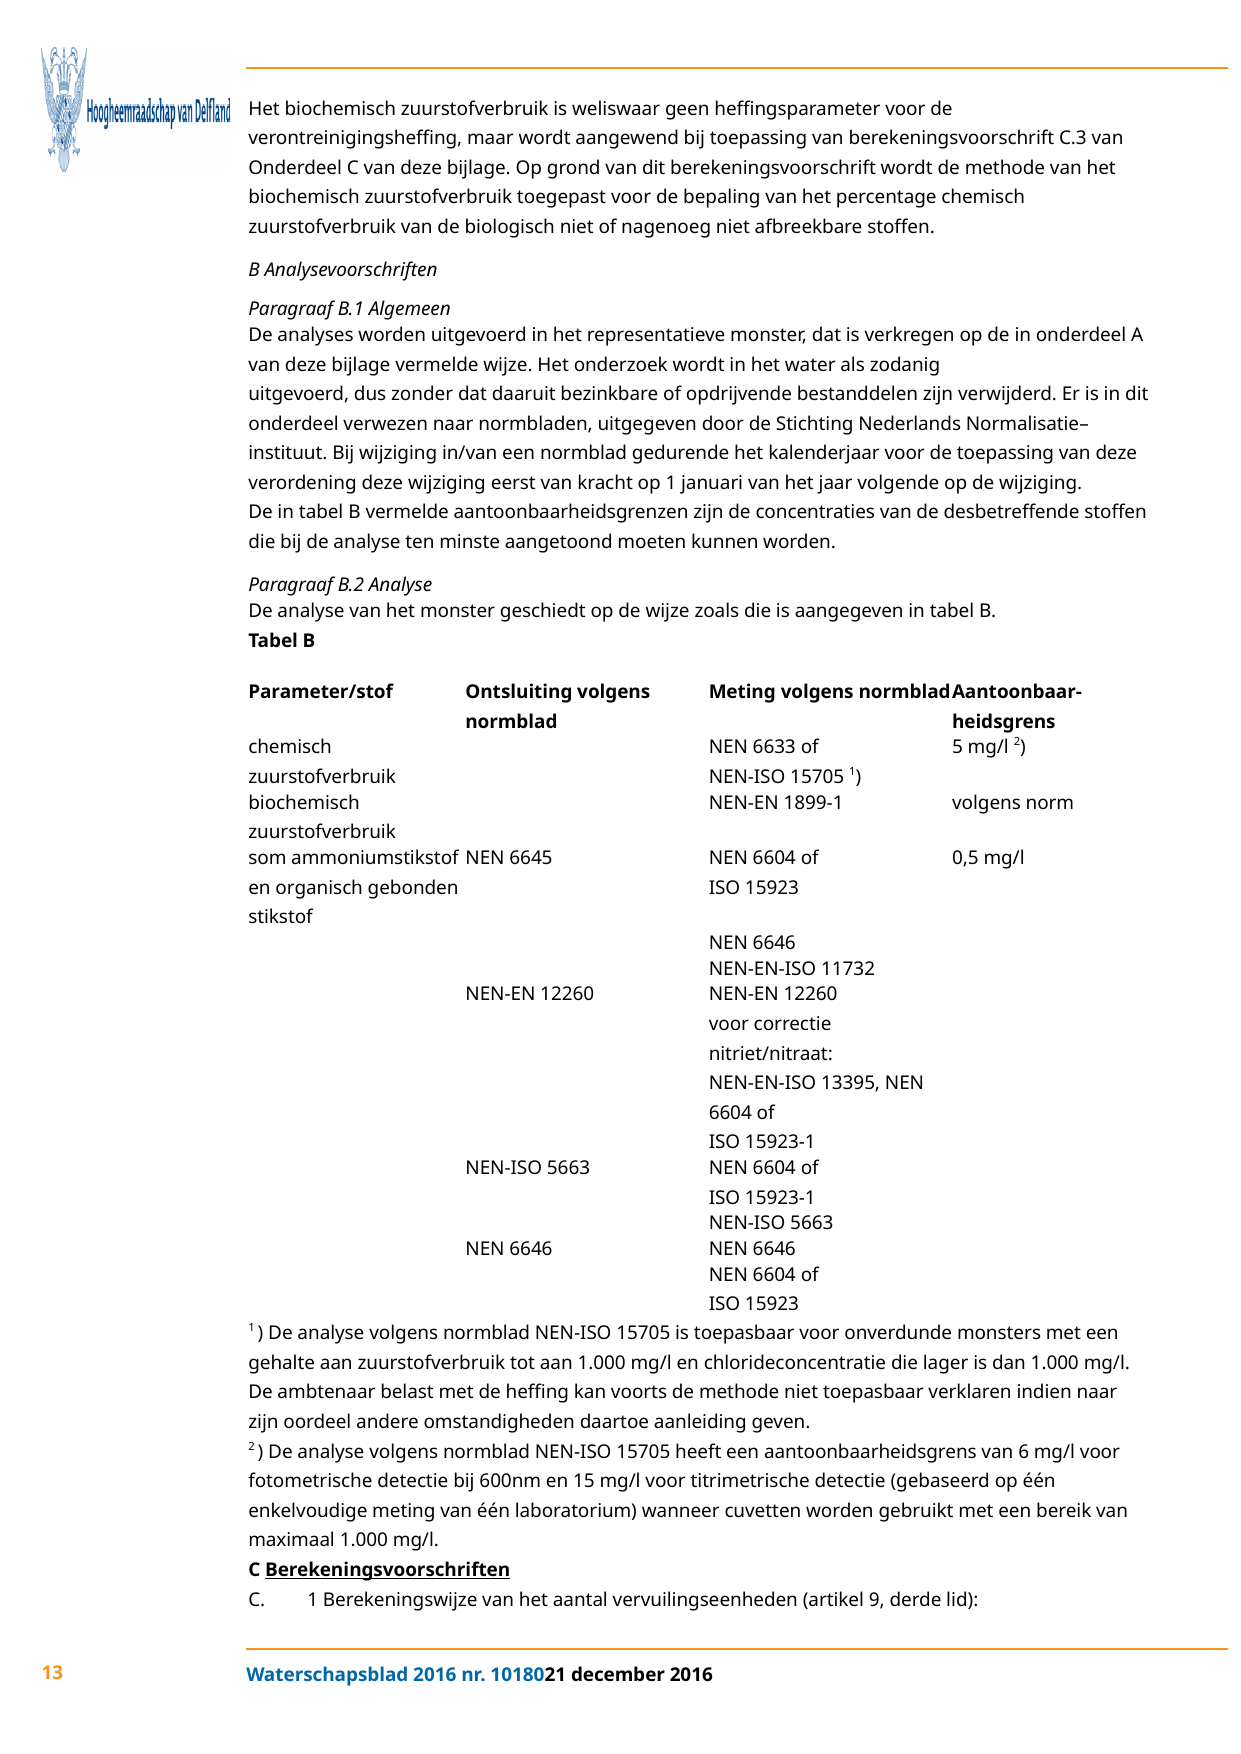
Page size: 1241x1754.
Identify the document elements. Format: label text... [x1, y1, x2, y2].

table_cell NEN 6645 [465, 844, 708, 929]
table_cell [952, 1261, 1152, 1316]
table_cell [952, 929, 1152, 955]
table_header [952, 627, 1152, 653]
table_cell [465, 789, 708, 844]
table_cell NEN-EN 12260 voor correctie nitriet/nitraat: NEN-EN-ISO 13395, NEN 6604 of ISO 15923-1 [709, 981, 952, 1154]
table_cell NEN-ISO 5663 [465, 1154, 708, 1209]
text Het biochemisch zuurstofverbruik is weliswaar geen heffingsparameter voor de verontreinigingsheffing, maar wordt aangewend bij toepassing van berekeningsvoorschrift C.3 van Onderdeel C van deze bijlage. Op grond van dit berekeningsvoorschrift wordt de methode van het biochemisch zuurstofverbruik toegepast voor de bepaling van het percentage chemisch zuurstofverbruik van de biologisch niet of nagenoeg niet afbreekbare stoffen. [248, 95, 1152, 239]
list 1 Berekeningswijze van het aantal vervuilingseenheden (artikel 9, derde lid): [248, 1586, 1152, 1612]
text B Analysevoorschriften [248, 256, 1152, 282]
table_cell Ontsluiting volgens normblad [465, 678, 708, 734]
text Paragraaf B.2 Analyse [248, 571, 1152, 597]
table_cell NEN 6633 of NEN-ISO 15705 1) [709, 734, 952, 789]
table_cell NEN 6604 of ISO 15923-1 [709, 1154, 952, 1209]
table_cell chemisch zuurstofverbruik [248, 734, 465, 789]
table_cell volgens norm [952, 789, 1152, 844]
table_cell Aantoonbaar- heidsgrens [952, 678, 1152, 734]
table_cell NEN-EN-ISO 11732 [709, 955, 952, 981]
table_cell [465, 1210, 708, 1235]
table_cell NEN 6646 [465, 1235, 708, 1261]
text De in tabel B vermelde aantoonbaarheidsgrenzen zijn de concentraties van de desbetreffende stoffen die bij de analyse ten minste aangetoond moeten kunnen worden. [248, 499, 1152, 554]
picture [41, 47, 231, 172]
table_cell [952, 1235, 1152, 1261]
table_cell som ammoniumstikstof en organisch gebonden stikstof [248, 844, 465, 929]
table_cell [248, 1154, 465, 1209]
table_cell [248, 981, 465, 1154]
text 2 ) De analyse volgens normblad NEN-ISO 15705 heeft een aantoonbaarheidsgrens van 6 mg/l voor fotometrische detectie bij 600nm en 15 mg/l voor titrimetrische detectie (gebaseerd op één enkelvoudige meting van één laboratorium) wanneer cuvetten worden gebruikt met een bereik van maximaal 1.000 mg/l. [248, 1438, 1152, 1552]
table_cell [248, 929, 465, 955]
table_cell [465, 929, 708, 955]
table_cell [465, 955, 708, 981]
table_cell [952, 653, 1152, 678]
table_cell [952, 1154, 1152, 1209]
text De analyses worden uitgevoerd in het representatieve monster, dat is verkregen op de in onderdeel A van deze bijlage vermelde wijze. Het onderzoek wordt in het water als zodanig [248, 321, 1152, 377]
table_cell [465, 1261, 708, 1316]
table_cell [709, 653, 952, 678]
table_cell Parameter/stof [248, 678, 465, 734]
text uitgevoerd, dus zonder dat daaruit bezinkbare of opdrijvende bestanddelen zijn verwijderd. Er is in dit onderdeel verwezen naar normbladen, uitgegeven door de Stichting Nederlands Normalisatie–instituut. Bij wijziging in/van een normblad gedurende het kalenderjaar voor de toepassing van deze verordening deze wijziging eerst van kracht op 1 januari van het jaar volgende op de wijziging. [248, 380, 1152, 495]
table_cell [248, 1210, 465, 1235]
table_cell NEN-EN 1899-1 [709, 789, 952, 844]
table_cell [248, 955, 465, 981]
table_cell NEN 6604 of ISO 15923 [709, 1261, 952, 1316]
text 1 ) De analyse volgens normblad NEN-ISO 15705 is toepasbaar voor onverdunde monsters met een gehalte aan zuurstofverbruik tot aan 1.000 mg/l en chlorideconcentratie die lager is dan 1.000 mg/l. De ambtenaar belast met de heffing kan voorts de methode niet toepasbaar verklaren indien naar zijn oordeel andere omstandigheden daartoe aanleiding geven. [248, 1319, 1152, 1434]
table_cell NEN 6646 [709, 1235, 952, 1261]
table_cell [952, 955, 1152, 981]
table_cell NEN-EN 12260 [465, 981, 708, 1154]
table_cell NEN 6604 of ISO 15923 [709, 844, 952, 929]
table_cell [248, 1235, 465, 1261]
table_cell biochemisch zuurstofverbruik [248, 789, 465, 844]
text Paragraaf B.1 Algemeen [248, 296, 1152, 321]
table_cell Meting volgens normblad [709, 678, 952, 734]
table_cell NEN-ISO 5663 [709, 1210, 952, 1235]
table_cell [465, 653, 708, 678]
table_header Tabel B [248, 627, 465, 653]
table_cell [248, 1261, 465, 1316]
table_cell NEN 6646 [709, 929, 952, 955]
table_cell [952, 981, 1152, 1154]
text C Berekeningsvoorschriften [248, 1556, 1152, 1582]
table_cell [248, 653, 465, 678]
table_header [465, 627, 708, 653]
table_cell [465, 734, 708, 789]
table_cell [952, 1210, 1152, 1235]
table_cell 5 mg/l 2) [952, 734, 1152, 789]
text De analyse van het monster geschiedt op de wijze zoals die is aangegeven in tabel B. [248, 597, 1152, 623]
table_header [709, 627, 952, 653]
table_cell 0,5 mg/l [952, 844, 1152, 929]
